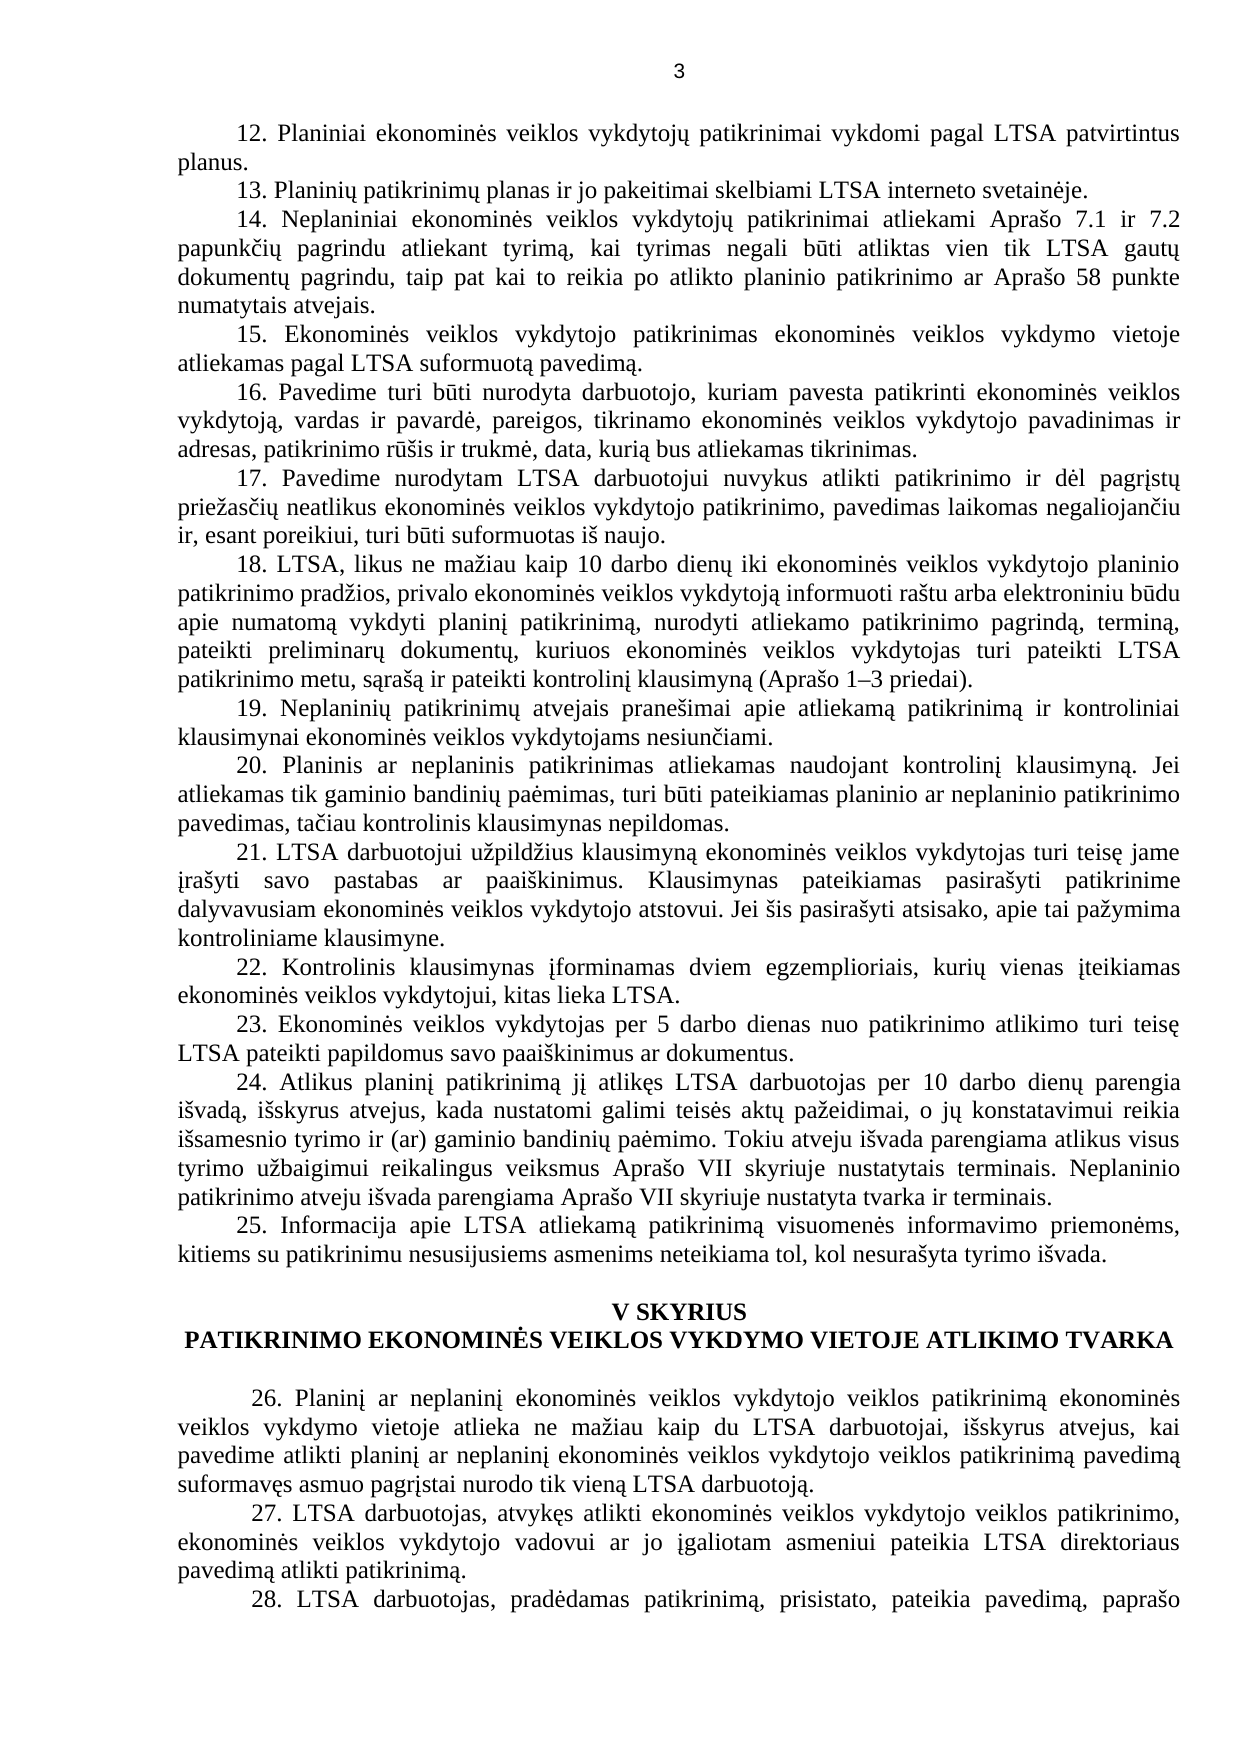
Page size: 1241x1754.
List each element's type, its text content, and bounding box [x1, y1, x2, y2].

text 18. LTSA, likus ne mažiau kaip 10 darbo dienų iki ekonominės veiklos vykdytojo planinio patikrinimo pradžios, privalo ekonominės veiklos vykdytoją informuoti raštu arba elektroniniu būdu apie numatomą vykdyti planinį patikrinimą, nurodyti atliekamo patikrinimo pagrindą, terminą, pateikti preliminarų dokumentų, kuriuos ekonominės veiklos vykdytojas turi pateikti LTSA patikrinimo metu, sąrašą ir pateikti kontrolinį klausimyną (Aprašo 1–3 priedai). [177, 549, 1181, 693]
text 22. Kontrolinis klausimynas įforminamas dviem egzemplioriais, kurių vienas įteikiamas ekonominės veiklos vykdytojui, kitas lieka LTSA. [177, 952, 1181, 1009]
text 20. Planinis ar neplaninis patikrinimas atliekamas naudojant kontrolinį klausimyną. Jei atliekamas tik gaminio bandinių paėmimas, turi būti pateikiamas planinio ar neplaninio patikrinimo pavedimas, tačiau kontrolinis klausimynas nepildomas. [177, 751, 1181, 837]
text 26. Planinį ar neplaninį ekonominės veiklos vykdytojo veiklos patikrinimą ekonominės veiklos vykdymo vietoje atlieka ne mažiau kaip du LTSA darbuotojai, išskyrus atvejus, kai pavedime atlikti planinį ar neplaninį ekonominės veiklos vykdytojo veiklos patikrinimą pavedimą suformavęs asmuo pagrįstai nurodo tik vieną LTSA darbuotoją. [177, 1383, 1181, 1498]
text 21. LTSA darbuotojui užpildžius klausimyną ekonominės veiklos vykdytojas turi teisę jame įrašyti savo pastabas ar paaiškinimus. Klausimynas pateikiamas pasirašyti patikrinime dalyvavusiam ekonominės veiklos vykdytojo atstovui. Jei šis pasirašyti atsisako, apie tai pažymima kontroliniame klausimyne. [177, 837, 1181, 952]
text 23. Ekonominės veiklos vykdytojas per 5 darbo dienas nuo patikrinimo atlikimo turi teisę LTSA pateikti papildomus savo paaiškinimus ar dokumentus. [177, 1009, 1181, 1067]
text 13. Planinių patikrinimų planas ir jo pakeitimai skelbiami LTSA interneto svetainėje. [177, 176, 1181, 204]
text 27. LTSA darbuotojas, atvykęs atlikti ekonominės veiklos vykdytojo veiklos patikrinimo, ekonominės veiklos vykdytojo vadovui ar jo įgaliotam asmeniui pateikia LTSA direktoriaus pavedimą atlikti patikrinimą. [177, 1498, 1181, 1584]
text 12. Planiniai ekonominės veiklos vykdytojų patikrinimai vykdomi pagal LTSA patvirtintus planus. [177, 118, 1181, 176]
text 16. Pavedime turi būti nurodyta darbuotojo, kuriam pavesta patikrinti ekonominės veiklos vykdytoją, vardas ir pavardė, pareigos, tikrinamo ekonominės veiklos vykdytojo pavadinimas ir adresas, patikrinimo rūšis ir trukmė, data, kurią bus atliekamas tikrinimas. [177, 377, 1181, 463]
text 28. LTSA darbuotojas, pradėdamas patikrinimą, prisistato, pateikia pavedimą, paprašo [177, 1584, 1181, 1613]
text 14. Neplaniniai ekonominės veiklos vykdytojų patikrinimai atliekami Aprašo 7.1 ir 7.2 papunkčių pagrindu atliekant tyrimą, kai tyrimas negali būti atliktas vien tik LTSA gautų dokumentų pagrindu, taip pat kai to reikia po atlikto planinio patikrinimo ar Aprašo 58 punkte numatytais atvejais. [177, 204, 1181, 319]
text V SKYRIUS [177, 1297, 1181, 1326]
text 24. Atlikus planinį patikrinimą jį atlikęs LTSA darbuotojas per 10 darbo dienų parengia išvadą, išskyrus atvejus, kada nustatomi galimi teisės aktų pažeidimai, o jų konstatavimui reikia išsamesnio tyrimo ir (ar) gaminio bandinių paėmimo. Tokiu atveju išvada parengiama atlikus visus tyrimo užbaigimui reikalingus veiksmus Aprašo VII skyriuje nustatytais terminais. Neplaninio patikrinimo atveju išvada parengiama Aprašo VII skyriuje nustatyta tvarka ir terminais. [177, 1067, 1181, 1211]
text PATIKRINIMO EKONOMINĖS VEIKLOS VYKDYMO VIETOJE ATLIKIMO TVARKA [177, 1326, 1181, 1354]
text 19. Neplaninių patikrinimų atvejais pranešimai apie atliekamą patikrinimą ir kontroliniai klausimynai ekonominės veiklos vykdytojams nesiunčiami. [177, 693, 1181, 751]
text 25. Informacija apie LTSA atliekamą patikrinimą visuomenės informavimo priemonėms, kitiems su patikrinimu nesusijusiems asmenims neteikiama tol, kol nesurašyta tyrimo išvada. [177, 1211, 1181, 1268]
text 15. Ekonominės veiklos vykdytojo patikrinimas ekonominės veiklos vykdymo vietoje atliekamas pagal LTSA suformuotą pavedimą. [177, 319, 1181, 377]
text 17. Pavedime nurodytam LTSA darbuotojui nuvykus atlikti patikrinimo ir dėl pagrįstų priežasčių neatlikus ekonominės veiklos vykdytojo patikrinimo, pavedimas laikomas negaliojančiu ir, esant poreikiui, turi būti suformuotas iš naujo. [177, 463, 1181, 549]
